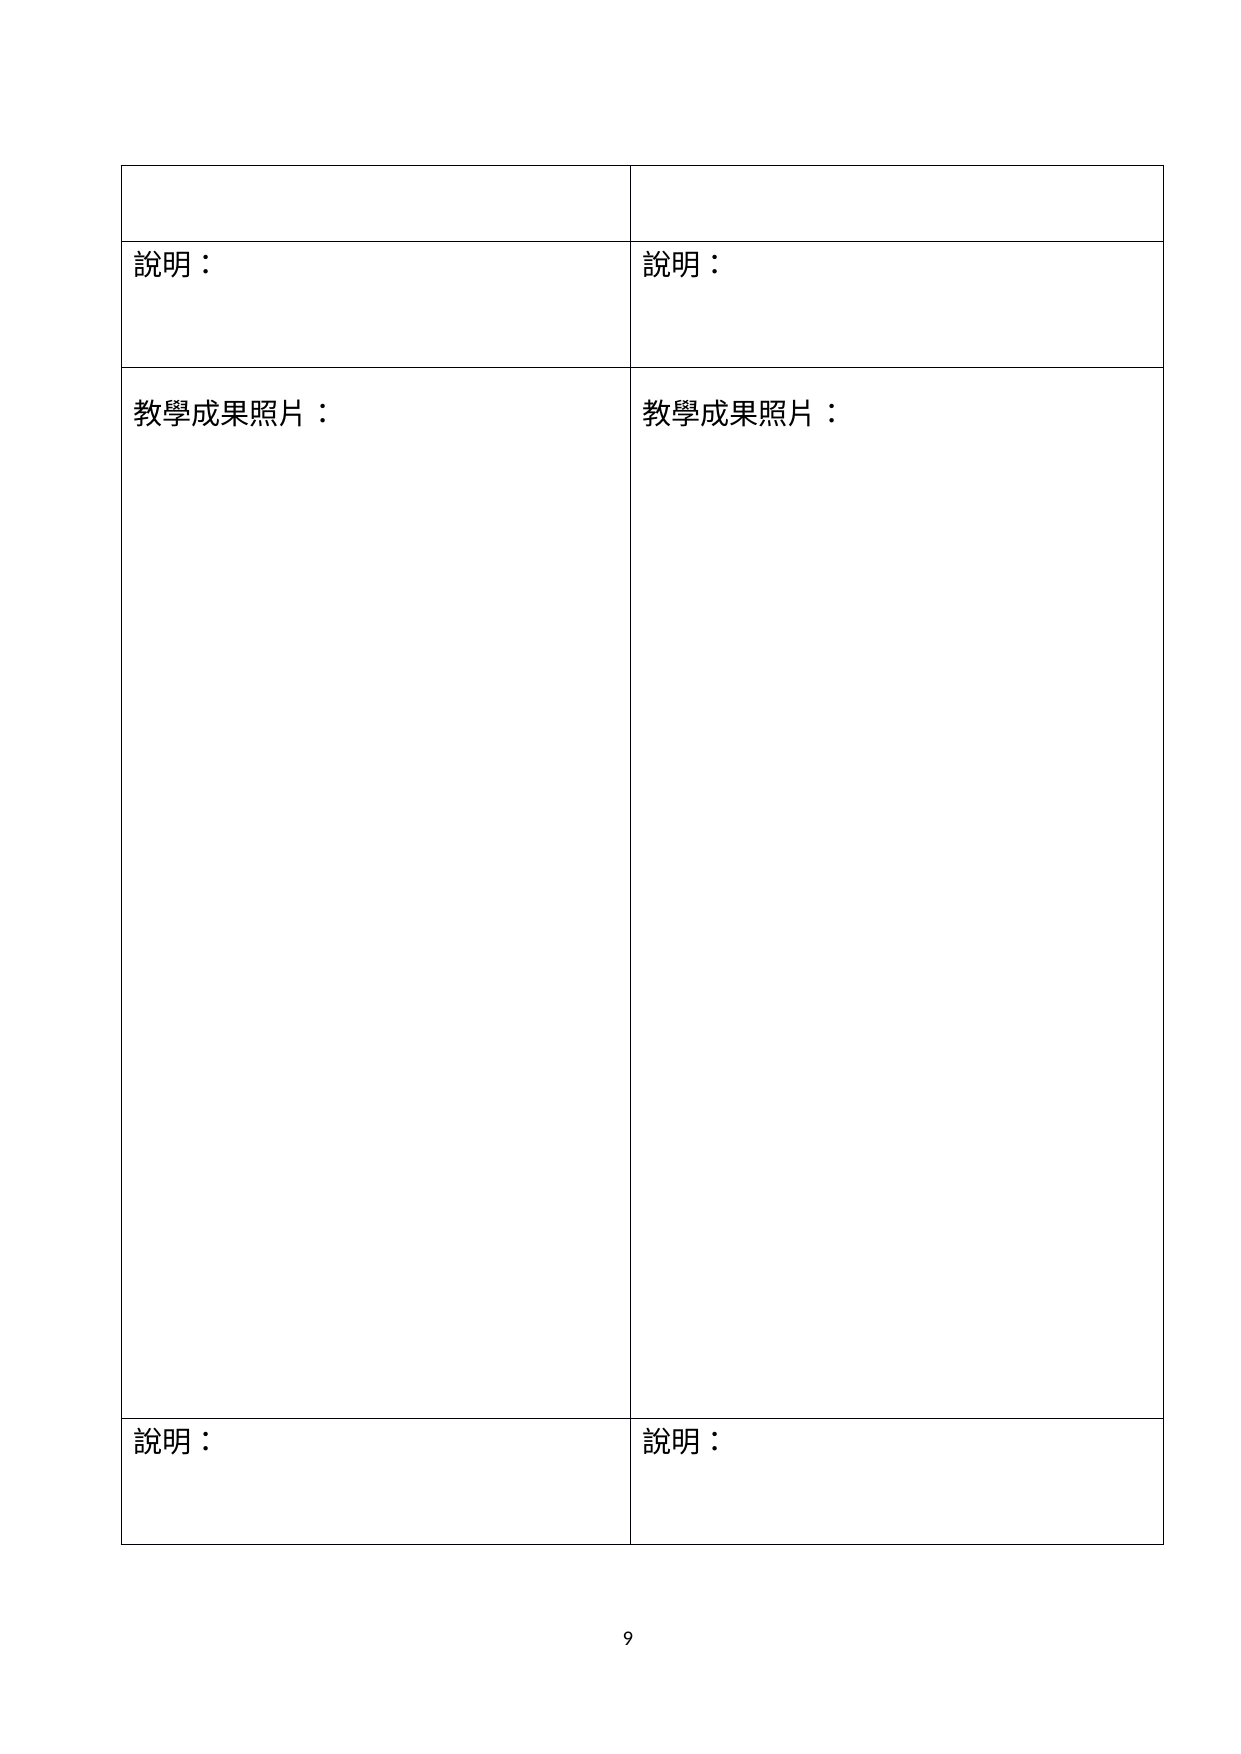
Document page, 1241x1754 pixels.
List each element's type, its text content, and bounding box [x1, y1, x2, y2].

table_cell [122, 166, 630, 241]
table_cell 教學成果照片： [631, 368, 1163, 1418]
table_cell 說明： [631, 242, 1163, 367]
table_cell 說明： [631, 1419, 1163, 1544]
table_cell [631, 166, 1163, 241]
table_cell 教學成果照片： [122, 368, 630, 1418]
table_cell 說明： [122, 1419, 630, 1544]
table_cell 說明： [122, 242, 630, 367]
